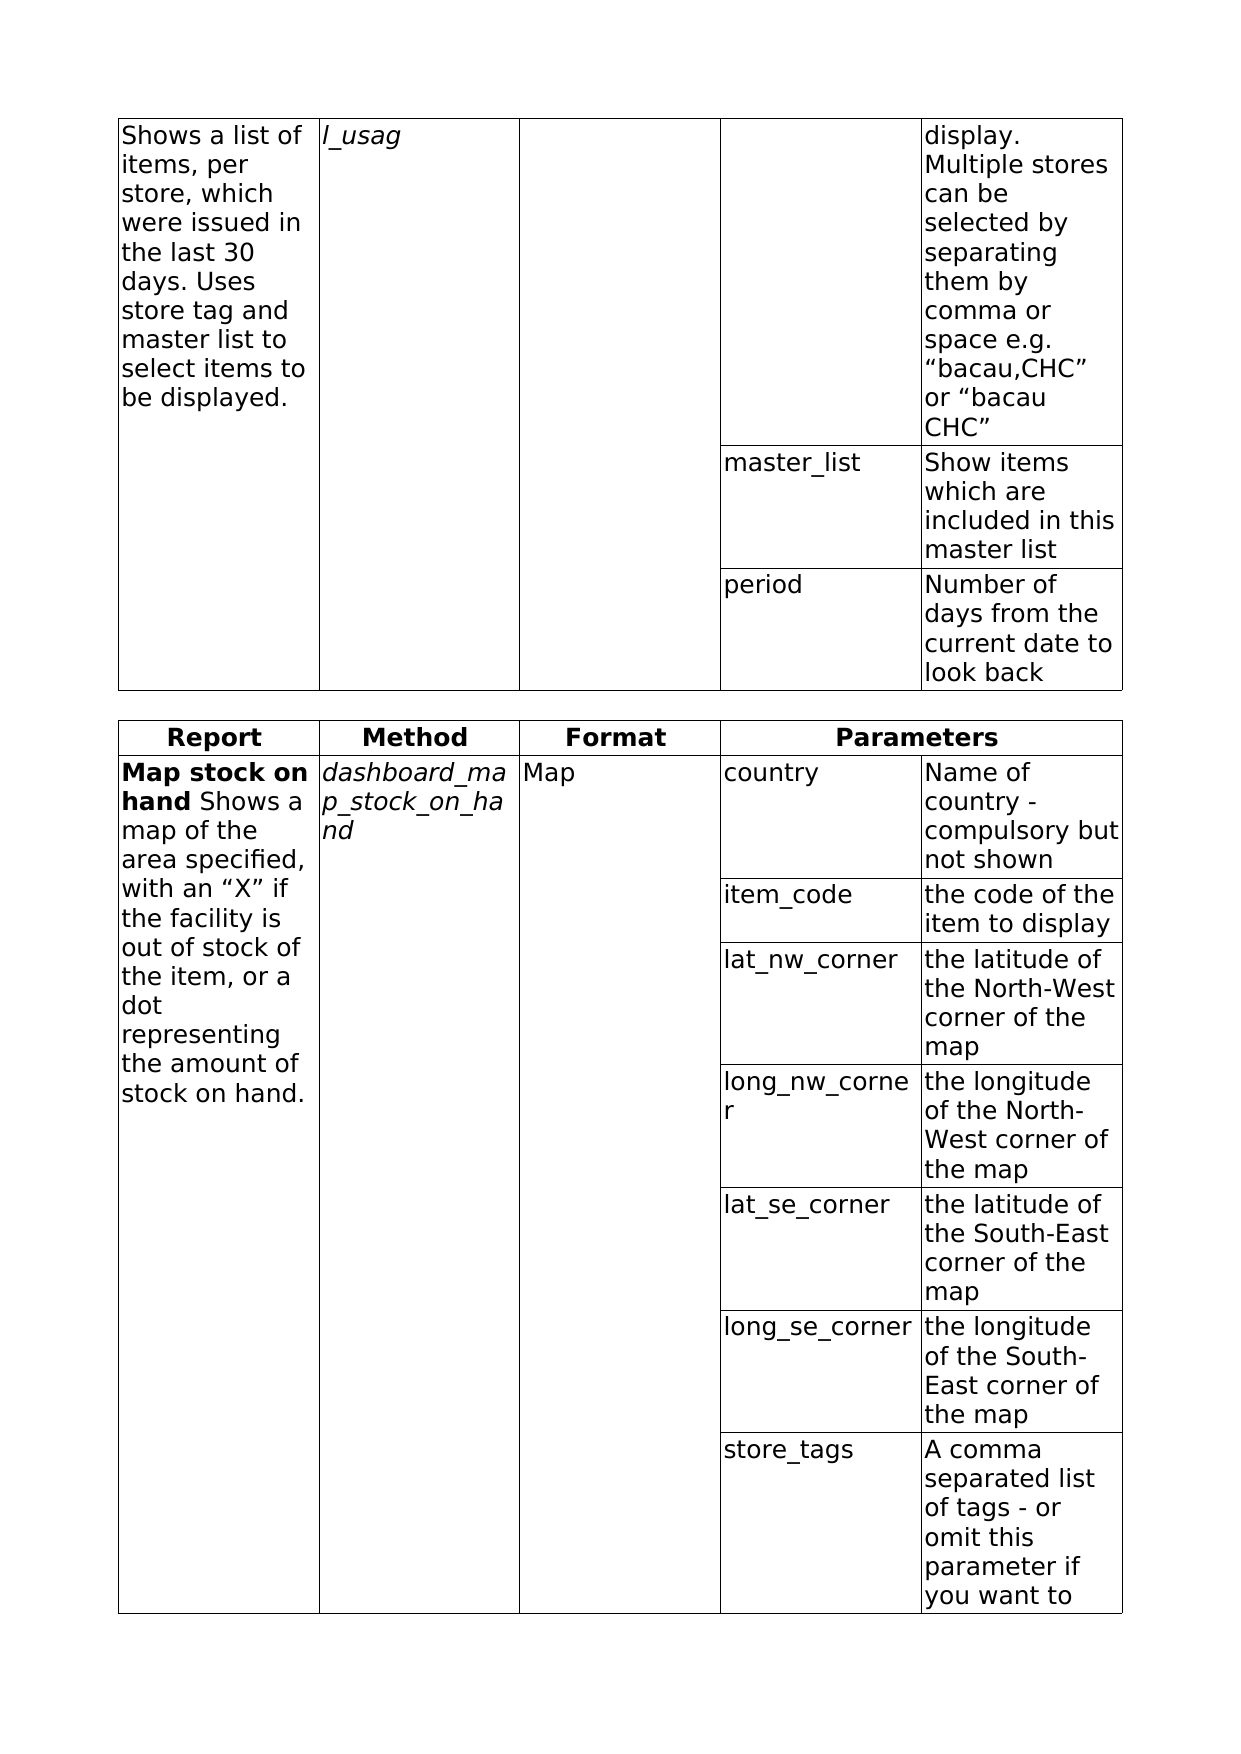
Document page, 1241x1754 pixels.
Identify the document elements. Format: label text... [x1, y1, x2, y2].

table_header Parameters [721, 721, 1122, 755]
table_cell l_usag [320, 119, 519, 690]
table_cell Map stock on hand Shows a map of the area specified, with an “X” if the facility is out of stock of the item, or a dot representing the amount of stock on hand. [119, 756, 319, 1613]
table_cell item_code [721, 879, 921, 942]
table_cell the code of the item to display [922, 879, 1122, 942]
table_cell Show items which are included in this master list [922, 446, 1122, 567]
table_header Format [520, 721, 720, 755]
table_cell lat_nw_corner [721, 943, 921, 1064]
table_cell lat_se_corner [721, 1188, 921, 1309]
table_header Report [119, 721, 319, 755]
table_header Method [320, 721, 519, 755]
table_cell the longitude of the South-East corner of the map [922, 1311, 1122, 1432]
table_cell [520, 119, 720, 690]
table_cell Map [520, 756, 720, 1613]
table_cell Name of country - compulsory but not shown [922, 756, 1122, 877]
table_cell the longitude of the North-West corner of the map [922, 1065, 1122, 1187]
table_cell country [721, 756, 921, 877]
table_cell the latitude of the South-East corner of the map [922, 1188, 1122, 1309]
table_cell the latitude of the North-West corner of the map [922, 943, 1122, 1064]
table_cell [721, 119, 921, 445]
table_cell store_tags [721, 1433, 921, 1613]
table_cell dashboard_map_stock_on_hand [320, 756, 519, 1613]
table_cell Number of days from the current date to look back [922, 569, 1122, 690]
table_cell A comma separated list of tags - or omit this parameter if you want to [922, 1433, 1122, 1613]
table_cell master_list [721, 446, 921, 567]
table_cell Shows a list of items, per store, which were issued in the last 30 days. Uses store tag and master list to select items to be displayed. [119, 119, 319, 690]
table_cell display. Multiple stores can be selected by separating them by comma or space e.g. “bacau,CHC” or “bacau CHC” [922, 119, 1122, 445]
table_cell long_nw_corner [721, 1065, 921, 1187]
table_cell long_se_corner [721, 1311, 921, 1432]
table_cell period [721, 569, 921, 690]
